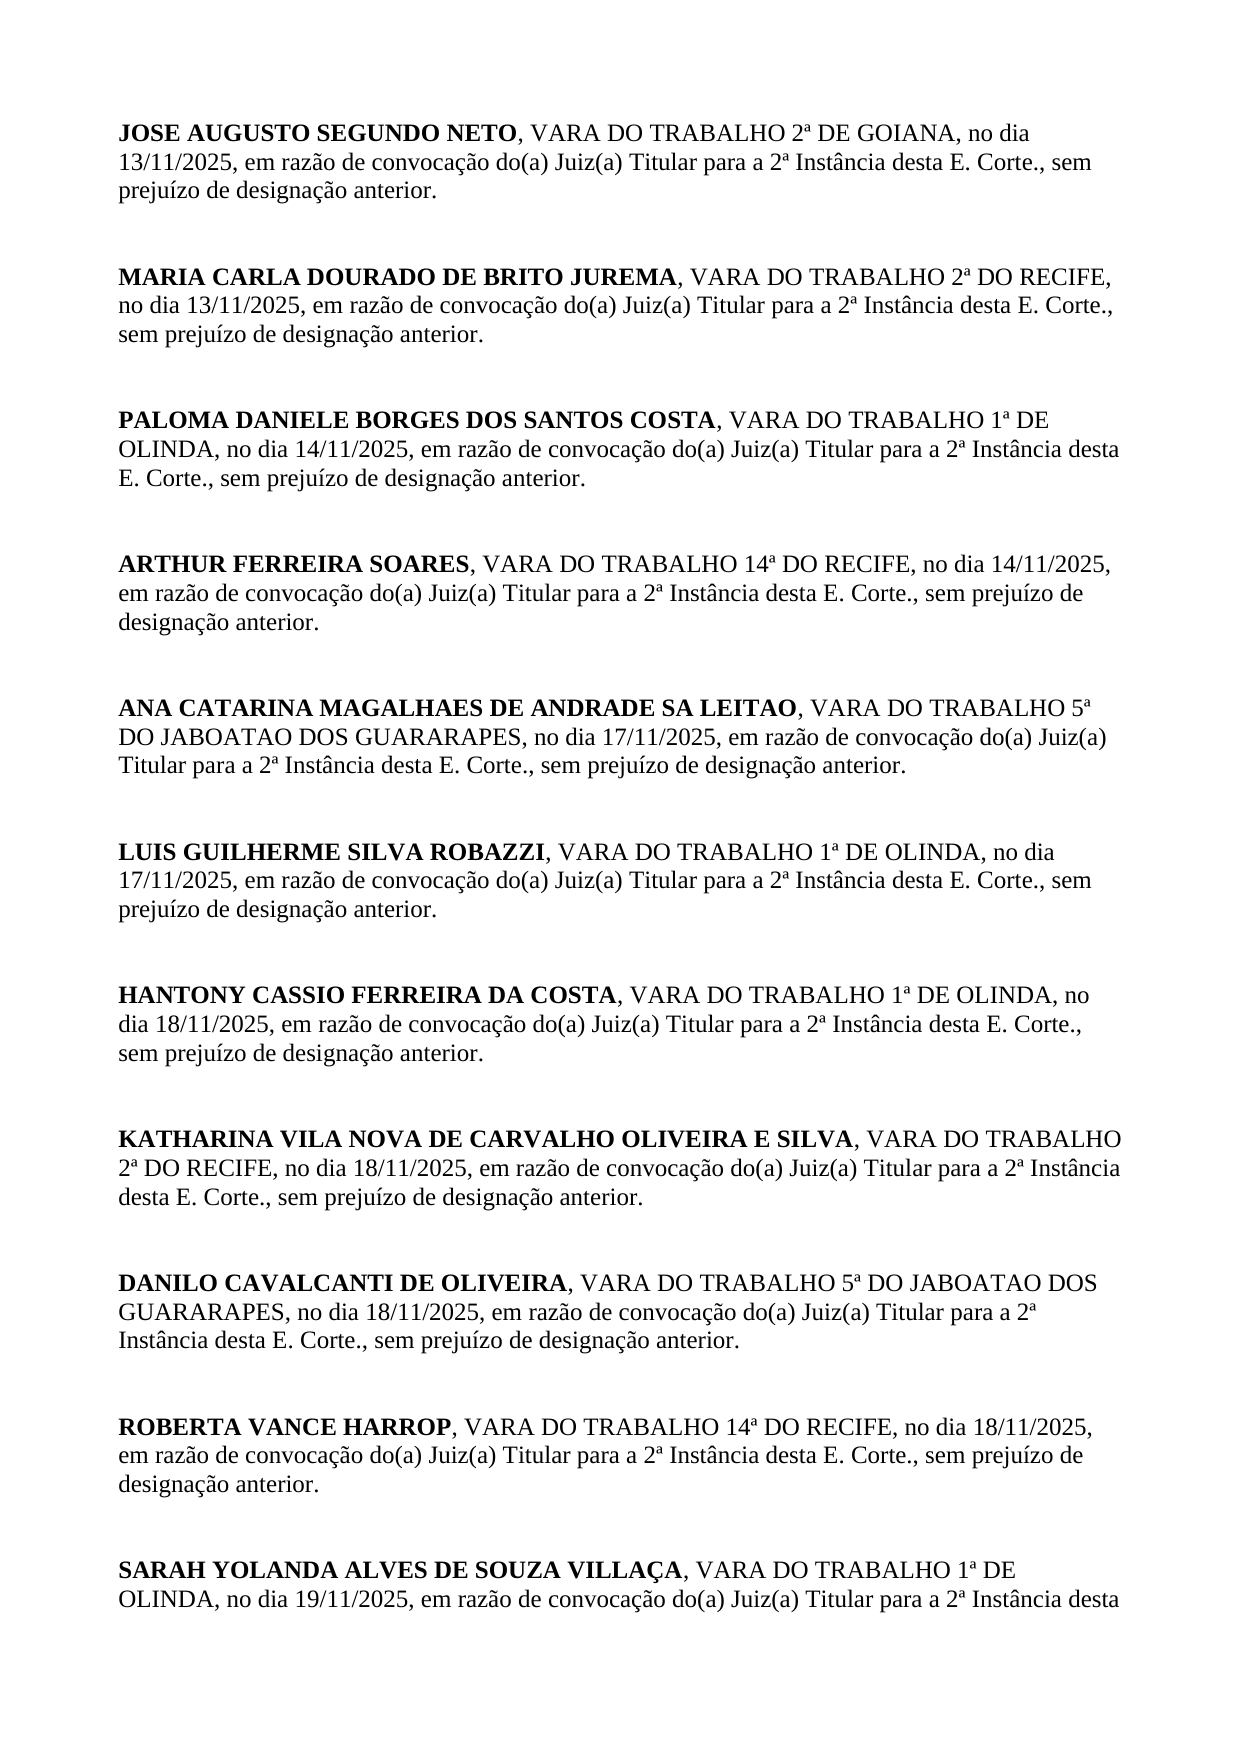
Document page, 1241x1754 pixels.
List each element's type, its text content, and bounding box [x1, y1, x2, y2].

text DANILO CAVALCANTI DE OLIVEIRA, VARA DO TRABALHO 5ª DO JABOATAO DOS GUARARAPES, no dia 18/11/2025, em razão de convocação do(a) Juiz(a) Titular para a 2ª Instância desta E. Corte., sem prejuízo de designação anterior. [118, 1268, 1122, 1354]
text MARIA CARLA DOURADO DE BRITO JUREMA, VARA DO TRABALHO 2ª DO RECIFE, no dia 13/11/2025, em razão de convocação do(a) Juiz(a) Titular para a 2ª Instância desta E. Corte., sem prejuízo de designação anterior. [118, 262, 1122, 348]
text ROBERTA VANCE HARROP, VARA DO TRABALHO 14ª DO RECIFE, no dia 18/11/2025, em razão de convocação do(a) Juiz(a) Titular para a 2ª Instância desta E. Corte., sem prejuízo de designação anterior. [118, 1412, 1122, 1498]
text LUIS GUILHERME SILVA ROBAZZI, VARA DO TRABALHO 1ª DE OLINDA, no dia 17/11/2025, em razão de convocação do(a) Juiz(a) Titular para a 2ª Instância desta E. Corte., sem prejuízo de designação anterior. [118, 837, 1122, 923]
text SARAH YOLANDA ALVES DE SOUZA VILLAÇA, VARA DO TRABALHO 1ª DE OLINDA, no dia 19/11/2025, em razão de convocação do(a) Juiz(a) Titular para a 2ª Instância desta [118, 1556, 1122, 1613]
text PALOMA DANIELE BORGES DOS SANTOS COSTA, VARA DO TRABALHO 1ª DE OLINDA, no dia 14/11/2025, em razão de convocação do(a) Juiz(a) Titular para a 2ª Instância desta E. Corte., sem prejuízo de designação anterior. [118, 406, 1122, 492]
text JOSE AUGUSTO SEGUNDO NETO, VARA DO TRABALHO 2ª DE GOIANA, no dia 13/11/2025, em razão de convocação do(a) Juiz(a) Titular para a 2ª Instância desta E. Corte., sem prejuízo de designação anterior. [118, 118, 1122, 204]
text ANA CATARINA MAGALHAES DE ANDRADE SA LEITAO, VARA DO TRABALHO 5ª DO JABOATAO DOS GUARARAPES, no dia 17/11/2025, em razão de convocação do(a) Juiz(a) Titular para a 2ª Instância desta E. Corte., sem prejuízo de designação anterior. [118, 693, 1122, 779]
text ARTHUR FERREIRA SOARES, VARA DO TRABALHO 14ª DO RECIFE, no dia 14/11/2025, em razão de convocação do(a) Juiz(a) Titular para a 2ª Instância desta E. Corte., sem prejuízo de designação anterior. [118, 549, 1122, 636]
text HANTONY CASSIO FERREIRA DA COSTA, VARA DO TRABALHO 1ª DE OLINDA, no dia 18/11/2025, em razão de convocação do(a) Juiz(a) Titular para a 2ª Instância desta E. Corte., sem prejuízo de designação anterior. [118, 981, 1122, 1067]
text KATHARINA VILA NOVA DE CARVALHO OLIVEIRA E SILVA, VARA DO TRABALHO 2ª DO RECIFE, no dia 18/11/2025, em razão de convocação do(a) Juiz(a) Titular para a 2ª Instância desta E. Corte., sem prejuízo de designação anterior. [118, 1124, 1122, 1211]
